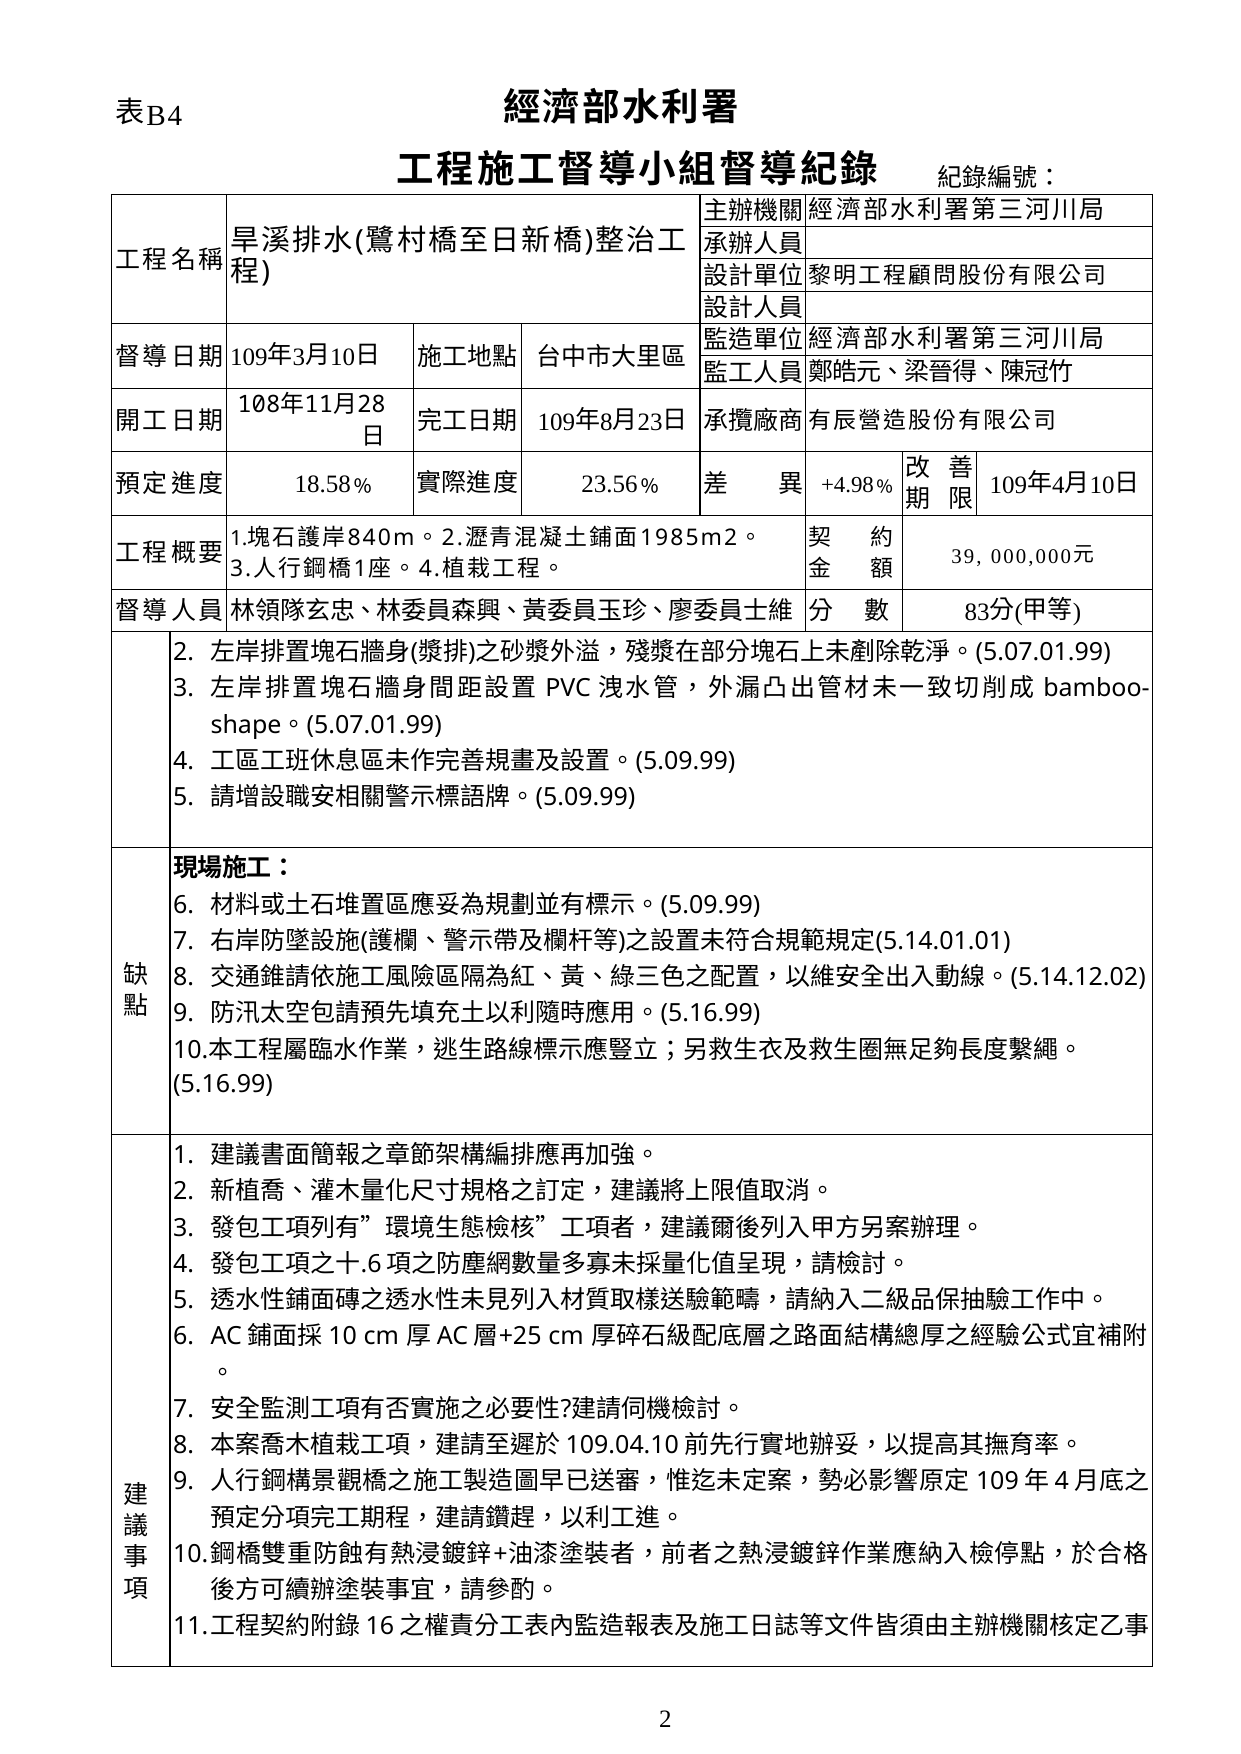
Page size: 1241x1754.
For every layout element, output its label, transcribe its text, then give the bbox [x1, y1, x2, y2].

table_cell 工程概要 [112, 516, 226, 588]
table_cell 23.56﹪ [522, 452, 699, 514]
table_cell [112, 632, 169, 847]
table_cell 經濟部水利署第三河川局 [806, 195, 1152, 226]
table_cell 設計單位 [701, 259, 805, 291]
table_cell 有辰營造股份有限公司 [806, 389, 1152, 451]
table_cell 完工日期 [414, 389, 521, 451]
table_cell 監工人員 [701, 356, 805, 387]
table_cell [806, 227, 1152, 258]
table_cell 承辦人員 [701, 227, 805, 258]
table_cell 預定進度 [112, 452, 226, 514]
table_cell 督導日期 [112, 324, 226, 387]
table_cell 承攬廠商 [701, 389, 805, 451]
table_header 表B4 經濟部水利署 工程施工督導小組督導紀錄 紀錄編號： [112, 79, 1152, 194]
table_cell 主辦機關 [701, 195, 805, 226]
table_cell 分數 [806, 590, 902, 631]
table_cell 林領隊玄忠、林委員森興、黃委員玉珍、廖委員士維 [227, 590, 805, 631]
table_cell 現場施工： 材料或土石堆置區應妥為規劃並有標示。(5.09.99) 右岸防墜設施(護欄、警示帶及欄杆等)之設置未符合規範規定(5.14.01.01) 交通錐請依施工風險區隔為紅、黃、綠三色之配置，以維安全出入動線。(5.14.12.02) 防汛太空包請預先填充土以利隨時應用。(5.16.99) 10.本工程屬臨水作業，逃生路線標示應豎立；另救生衣及救生圈無足夠長度繫繩。(5.16.99) [171, 848, 1152, 1133]
table_cell 83分(甲等) [903, 590, 1152, 631]
table_cell 108年11月28日 [227, 389, 413, 451]
table_cell [806, 292, 1152, 323]
table_cell 改善 期限 [903, 452, 976, 514]
table_cell +4.98﹪ [806, 452, 902, 514]
table_cell 109年8月23日 [522, 389, 699, 451]
table_cell 監造單位 [701, 324, 805, 355]
table_cell 台中市大里區 [522, 324, 699, 387]
table_cell 施工地點 [414, 324, 521, 387]
table_cell 黎明工程顧問股份有限公司 [806, 259, 1152, 291]
table_cell 契約 金額 [806, 516, 902, 588]
table_cell 設計人員 [701, 292, 805, 323]
table_cell 1.塊石護岸840m。2.瀝青混凝土鋪面1985m2。 3.人行鋼橋1座。4.植栽工程。 [227, 516, 805, 588]
table_cell 建議書面簡報之章節架構編排應再加強。 新植喬、灌木量化尺寸規格之訂定，建議將上限值取消。 發包工項列有”環境生態檢核”工項者，建議爾後列入甲方另案辦理。 發包工項之十.6項之防塵網數量多寡未採量化值呈現，請檢討。 透水性鋪面磚之透水性未見列入材質取樣送驗範疇，請納入二級品保抽驗工作中。 AC鋪面採10 cm 厚AC層+25 cm 厚碎石級配底層之路面結構總厚之經驗公式宜補附。 安全監測工項有否實施之必要性?建請伺機檢討。 本案喬木植栽工項，建請至遲於109.04.10前先行實地辦妥，以提高其撫育率。 人行鋼構景觀橋之施工製造圖早已送審，惟迄未定案，勢必影響原定109年4月底之預定分項完工期程，建請鑽趕，以利工進。 鋼橋雙重防蝕有熱浸鍍鋅+油漆塗裝者，前者之熱浸鍍鋅作業應納入檢停點，於合格後方可續辦塗裝事宜，請參酌。 工程契約附錄16之權責分工表內監造報表及施工日誌等文件皆須由主辦機關核定乙事似有其商榷必要性。 排石工頂簷(或帽冠)該以何種工法收頭收尾尚未定案?宜速定奪。 鋪排塊石坡面之洩水管，管口應確保朝下，以利排水。 大型施工機具應具旋轉警示燈及蜂鳴器，施工中應予開啟，停工時前後置放交通錐警示。 品質計畫表4-1所述工項項次與實際表編號不同，建議以目錄方式呈現，並加註頁碼，俾利於查閱。 級配底層目前尚未施作，惟品質計畫(表4-14)之壓實度檢驗頻率似與本署施工規範(第002726章)不一致？請再釐清。 施工規範(第01583章)第1~3頁內文缺頁，僅有附圖，請釐清 本署施工規範(第02931章 植樹)於108.11.4函頒，係於本工程招標後才頒布；惟相關材料檢試驗與施工抽查驗等規定，可供後續品質計畫、監造計畫進版時修訂之參考。 108.7月修訂之廠商品質管制規定第五點(二)，品管人員是否於施工前召開品管執行說明會一項，請釐清。 本署109.1月完成工資工率分析手冊第四版修訂，有關瀝青粘層、透層之單價分析表針對使用油溶瀝青或乳化瀝青有部分修正，請參考使用，建議屆時施作時，請供應商提送材料檢驗證明文件，俾供查兌。 契約書工項之三角錐有含警示燈，惟現場有部分三角錐無掛警示燈，請再釐清契約數量是否相符？ [171, 1135, 1152, 1666]
table_cell 監造單位： 監造計畫或品質(施工)計畫中呈現之分項工程施工計畫清單中，缺漏圓形花架、新設欄杆、施工便道及臨時擋移抽排水等必要工項之製作及送審事宜。(4.02.01.01)(4.03.02.01) 材料施工品質管理標準不符契約(塊石尺寸) 。(4.02.01.05) 監造單位之分項抽查表單內，檢查時機分類核與工程會頒定版本有異。(4.02.01.10) 監造單位應提高平時走動隨機抽查頻率；另推動停檢點查驗作業前，應有承包商分項施工查驗申請及其已填妥之自主檢查表單。(4.02.03.04) 品質計畫書審查請詳審。(4.02.14.01) 施工單位： 施工計畫與品質計畫書尚未配合監造計畫進版修正；另施工計畫內容有缺漏，如土方工程無滾壓機具及自主檢查表。(4.03.01) 材料檢驗頻率不符規範(鋼筋、混凝土)(4.03.02.05)。 品質計畫書材料設備送審管制總表、檢(試)驗管制總表管制內容缺漏(4.03.02.12)。 檢查表檢查標準不符規範(鋼筋)(4.03.04)。 承包商自填之各分項施工自主檢查表單內，現場工程師與工地主任不宜由同一人擔綱簽屬。(4.03.04) 無內部品質之稽核(4.03.08.02)。 廠商職安、環保講習資料、簽名請由影印改為親簽。另二者時間請分隔。(4.03.14.03) 左岸塊石屬商購與右岸塊石係就地篩選再利用者，宜註記於相關品管文件中。(4.03.99) 現場施工： 洗車設備之過水路，泥沙沉積多時應予清洗，另汙水應沉澱雜質後才排入河中。(5.05.99) 左岸排置塊石牆身(漿排)之砂漿外溢，殘漿在部分塊石上未剷除乾淨。(5.07.01.99) 左岸排置塊石牆身間距設置PVC洩水管，外漏凸出管材未一致切削成bamboo-shape。(5.07.01.99) 工區工班休息區未作完善規畫及設置。(5.09.99) 請增設職安相關警示標語牌。(5.09.99) [171, 632, 1152, 847]
table_cell 109年3月10日 [227, 324, 413, 387]
table_cell 鄭皓元、梁晉得、陳冠竹 [806, 356, 1152, 387]
table_cell 差異 [701, 452, 805, 514]
table_cell 18.58﹪ [227, 452, 413, 514]
table_cell 實際進度 [414, 452, 521, 514]
table_cell 109年4月10日 [977, 452, 1152, 514]
table_cell 開工日期 [112, 389, 226, 451]
table_cell 建議事項 [112, 1135, 169, 1666]
table_cell 缺 點 [112, 848, 169, 1133]
table_cell 督導人員 [112, 590, 226, 631]
table_cell 經濟部水利署第三河川局 [806, 324, 1152, 355]
table_cell 工程名稱 [112, 195, 226, 323]
table_cell 旱溪排水(鷺村橋至日新橋)整治工程) [227, 195, 699, 323]
table_cell 39, 000,000元 [903, 516, 1152, 588]
